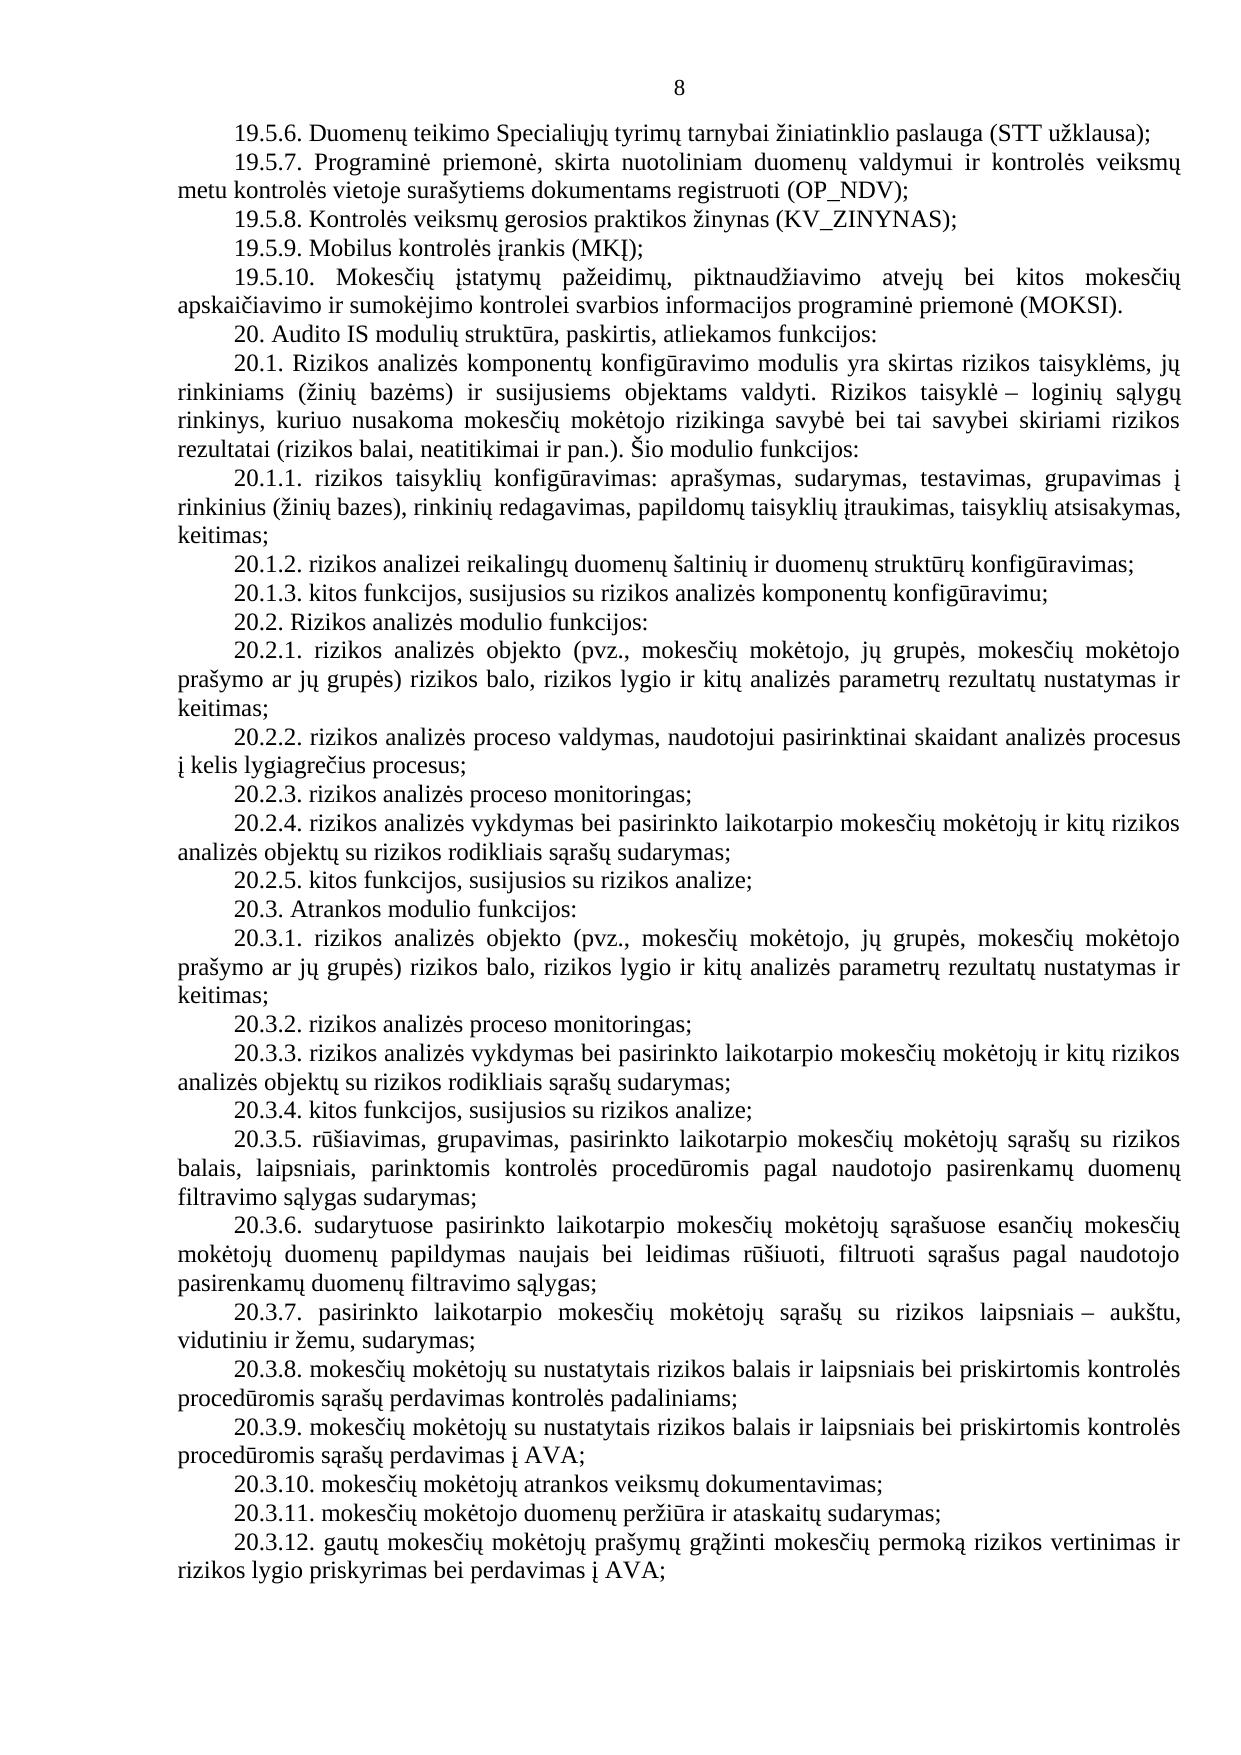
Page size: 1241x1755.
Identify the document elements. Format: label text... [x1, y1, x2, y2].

text 20.3.10. mokesčių mokėtojų atrankos veiksmų dokumentavimas; [177, 1469, 1181, 1498]
text 20. Audito IS modulių struktūra, paskirtis, atliekamos funkcijos: [177, 319, 1181, 348]
text 20.1. Rizikos analizės komponentų konfigūravimo modulis yra skirtas rizikos taisyklėms, jų rinkiniams (žinių bazėms) ir susijusiems objektams valdyti. Rizikos taisyklė – loginių sąlygų rinkinys, kuriuo nusakoma mokesčių mokėtojo rizikinga savybė bei tai savybei skiriami rizikos rezultatai (rizikos balai, neatitikimai ir pan.). Šio modulio funkcijos: [177, 348, 1181, 463]
text 20.2.2. rizikos analizės proceso valdymas, naudotojui pasirinktinai skaidant analizės procesus į kelis lygiagrečius procesus; [177, 722, 1181, 779]
text 20.2.3. rizikos analizės proceso monitoringas; [177, 779, 1181, 808]
text 20.3.7. pasirinkto laikotarpio mokesčių mokėtojų sąrašų su rizikos laipsniais – aukštu, vidutiniu ir žemu, sudarymas; [177, 1297, 1181, 1354]
text 19.5.7. Programinė priemonė, skirta nuotoliniam duomenų valdymui ir kontrolės veiksmų metu kontrolės vietoje surašytiems dokumentams registruoti (OP_NDV); [177, 147, 1181, 204]
text 19.5.6. Duomenų teikimo Specialiųjų tyrimų tarnybai žiniatinklio paslauga (STT užklausa); [177, 118, 1181, 147]
text 20.1.2. rizikos analizei reikalingų duomenų šaltinių ir duomenų struktūrų konfigūravimas; [177, 549, 1181, 578]
text 20.3.4. kitos funkcijos, susijusios su rizikos analize; [177, 1096, 1181, 1124]
text 20.2.1. rizikos analizės objekto (pvz., mokesčių mokėtojo, jų grupės, mokesčių mokėtojo prašymo ar jų grupės) rizikos balo, rizikos lygio ir kitų analizės parametrų rezultatų nustatymas ir keitimas; [177, 636, 1181, 722]
text 20.3.8. mokesčių mokėtojų su nustatytais rizikos balais ir laipsniais bei priskirtomis kontrolės procedūromis sąrašų perdavimas kontrolės padaliniams; [177, 1354, 1181, 1412]
text 19.5.10. Mokesčių įstatymų pažeidimų, piktnaudžiavimo atvejų bei kitos mokesčių apskaičiavimo ir sumokėjimo kontrolei svarbios informacijos programinė priemonė (MOKSI). [177, 262, 1181, 319]
text 19.5.8. Kontrolės veiksmų gerosios praktikos žinynas (KV_ZINYNAS); [177, 204, 1181, 233]
text 19.5.9. Mobilus kontrolės įrankis (MKĮ); [177, 233, 1181, 262]
text 20.3.2. rizikos analizės proceso monitoringas; [177, 1009, 1181, 1038]
text 20.2.4. rizikos analizės vykdymas bei pasirinkto laikotarpio mokesčių mokėtojų ir kitų rizikos analizės objektų su rizikos rodikliais sąrašų sudarymas; [177, 808, 1181, 866]
text 20.3.12. gautų mokesčių mokėtojų prašymų grąžinti mokesčių permoką rizikos vertinimas ir rizikos lygio priskyrimas bei perdavimas į AVA; [177, 1527, 1181, 1584]
text 20.2.5. kitos funkcijos, susijusios su rizikos analize; [177, 866, 1181, 894]
text 20.3.5. rūšiavimas, grupavimas, pasirinkto laikotarpio mokesčių mokėtojų sąrašų su rizikos balais, laipsniais, parinktomis kontrolės procedūromis pagal naudotojo pasirenkamų duomenų filtravimo sąlygas sudarymas; [177, 1124, 1181, 1211]
text 20.3.1. rizikos analizės objekto (pvz., mokesčių mokėtojo, jų grupės, mokesčių mokėtojo prašymo ar jų grupės) rizikos balo, rizikos lygio ir kitų analizės parametrų rezultatų nustatymas ir keitimas; [177, 923, 1181, 1009]
text 20.1.3. kitos funkcijos, susijusios su rizikos analizės komponentų konfigūravimu; [177, 578, 1181, 607]
text 20.3.9. mokesčių mokėtojų su nustatytais rizikos balais ir laipsniais bei priskirtomis kontrolės procedūromis sąrašų perdavimas į AVA; [177, 1412, 1181, 1469]
text 20.3.6. sudarytuose pasirinkto laikotarpio mokesčių mokėtojų sąrašuose esančių mokesčių mokėtojų duomenų papildymas naujais bei leidimas rūšiuoti, filtruoti sąrašus pagal naudotojo pasirenkamų duomenų filtravimo sąlygas; [177, 1211, 1181, 1297]
text 20.3. Atrankos modulio funkcijos: [177, 894, 1181, 923]
text 20.1.1. rizikos taisyklių konfigūravimas: aprašymas, sudarymas, testavimas, grupavimas į rinkinius (žinių bazes), rinkinių redagavimas, papildomų taisyklių įtraukimas, taisyklių atsisakymas, keitimas; [177, 463, 1181, 549]
text 20.2. Rizikos analizės modulio funkcijos: [177, 607, 1181, 636]
text 20.3.3. rizikos analizės vykdymas bei pasirinkto laikotarpio mokesčių mokėtojų ir kitų rizikos analizės objektų su rizikos rodikliais sąrašų sudarymas; [177, 1038, 1181, 1096]
text 20.3.11. mokesčių mokėtojo duomenų peržiūra ir ataskaitų sudarymas; [177, 1498, 1181, 1527]
